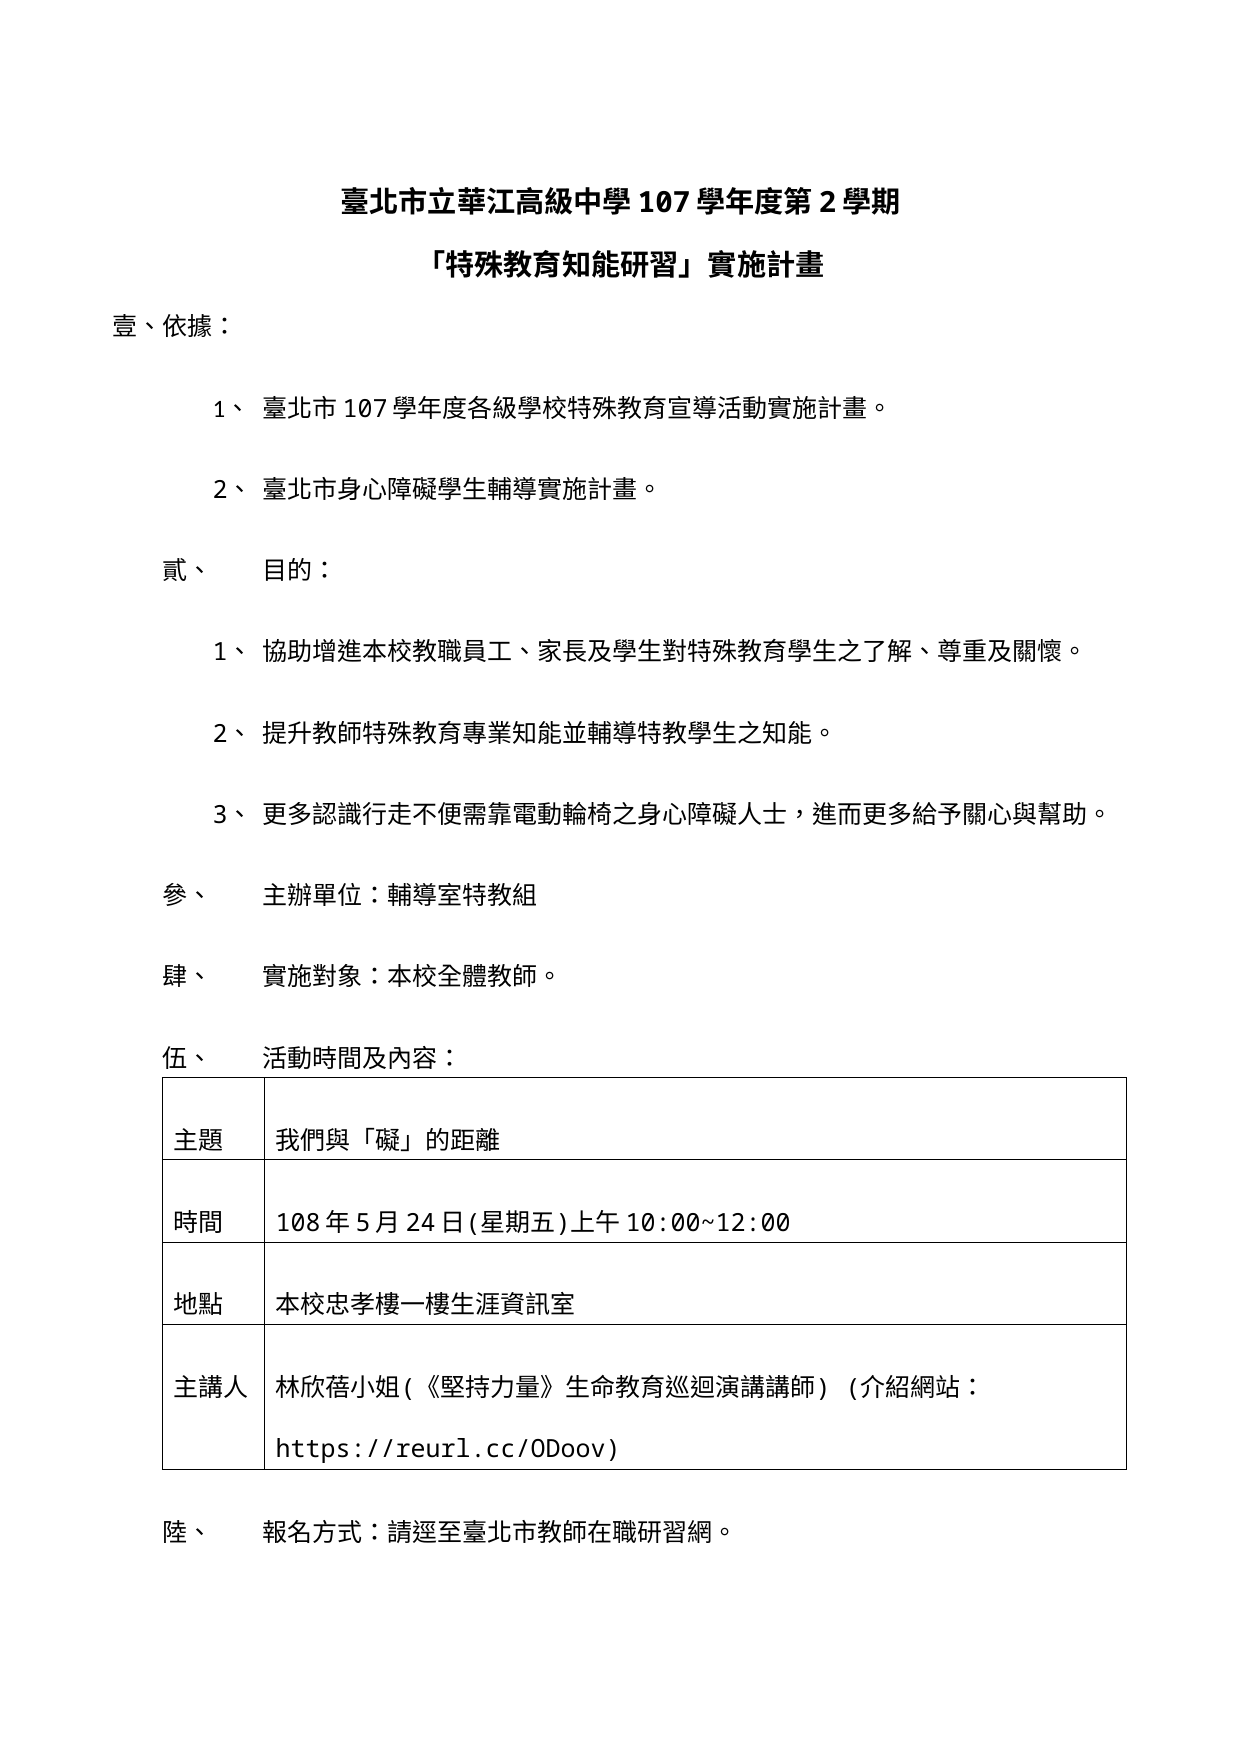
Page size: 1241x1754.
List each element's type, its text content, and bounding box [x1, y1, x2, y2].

table_cell 地點 [163, 1243, 264, 1324]
text 臺北市立華江高級中學107學年度第2學期 [112, 158, 1128, 221]
list 更多認識行走不便需靠電動輪椅之身心障礙人士，進而更多給予關心與幫助。 [212, 771, 1128, 833]
list 提升教師特殊教育專業知能並輔導特教學生之知能。 [212, 689, 1128, 752]
list 臺北市107學年度各級學校特殊教育宣導活動實施計畫。 [212, 364, 1128, 427]
table_cell 本校忠孝樓一樓生涯資訊室 [265, 1243, 1126, 1324]
table_cell 主講人 [163, 1325, 264, 1469]
table_header 我們與「礙」的距離 [265, 1078, 1126, 1159]
list 活動時間及內容： [162, 1014, 1128, 1077]
table_cell 時間 [163, 1160, 264, 1242]
list 協助增進本校教職員工、家長及學生對特殊教育學生之了解、尊重及關懷。 [212, 608, 1128, 671]
text 「特殊教育知能研習」實施計畫 [112, 221, 1128, 283]
list 主辦單位：輔導室特教組 [162, 852, 1128, 914]
list 目的： [162, 527, 1128, 589]
table_cell 108年5月24日(星期五)上午10:00~12:00 [265, 1160, 1126, 1242]
list 臺北市身心障礙學生輔導實施計畫。 [212, 446, 1128, 508]
table_header 主題 [163, 1078, 264, 1159]
list 依據： [112, 283, 1128, 346]
table_cell 林欣蓓小姐(《堅持力量》生命教育巡迴演講講師) (介紹網站：https://reurl.cc/ODoov) [265, 1325, 1126, 1469]
list 實施對象：本校全體教師。 [162, 933, 1128, 996]
list 報名方式：請逕至臺北市教師在職研習網。 [162, 1488, 1128, 1551]
